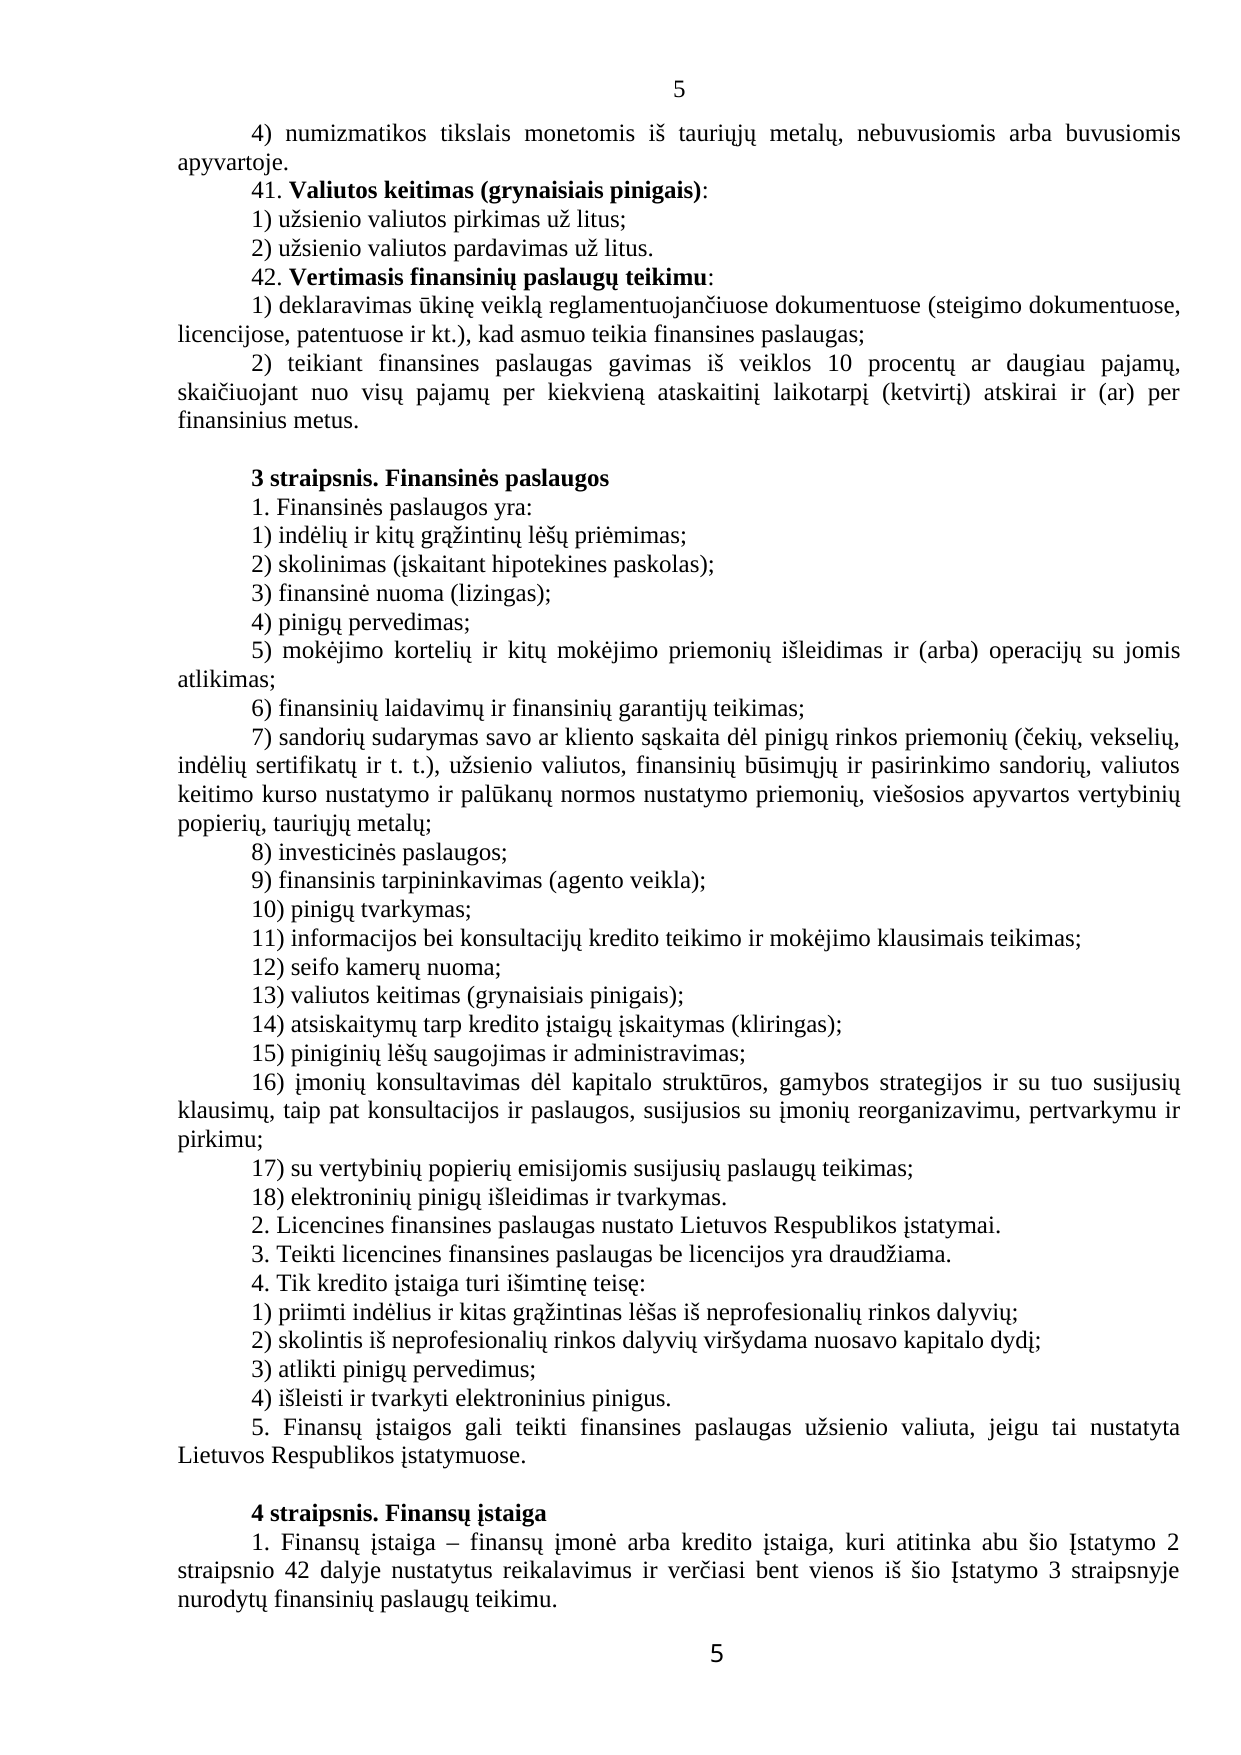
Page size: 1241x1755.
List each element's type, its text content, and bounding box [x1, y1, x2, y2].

text 3) atlikti pinigų pervedimus; [177, 1354, 1181, 1383]
text 3) finansinė nuoma (lizingas); [177, 578, 1181, 607]
text 9) finansinis tarpininkavimas (agento veikla); [177, 866, 1181, 894]
text 1) užsienio valiutos pirkimas už litus; [177, 204, 1181, 233]
text 6) finansinių laidavimų ir finansinių garantijų teikimas; [177, 693, 1181, 722]
text 4. Tik kredito įstaiga turi išimtinę teisę: [177, 1268, 1181, 1297]
text 8) investicinės paslaugos; [177, 837, 1181, 866]
text 2. Licencines finansines paslaugas nustato Lietuvos Respublikos įstatymai. [177, 1211, 1181, 1239]
text 1) deklaravimas ūkinę veiklą reglamentuojančiuose dokumentuose (steigimo dokumentuose, licencijose, patentuose ir kt.), kad asmuo teikia finansines paslaugas; [177, 291, 1181, 348]
text 1) indėlių ir kitų grąžintinų lėšų priėmimas; [177, 521, 1181, 549]
text 4 straipsnis. Finansų įstaiga [177, 1498, 1181, 1527]
text 1. Finansinės paslaugos yra: [177, 492, 1181, 521]
text 18) elektroninių pinigų išleidimas ir tvarkymas. [177, 1182, 1181, 1211]
text 16) įmonių konsultavimas dėl kapitalo struktūros, gamybos strategijos ir su tuo susijusių klausimų, taip pat konsultacijos ir paslaugos, susijusios su įmonių reorganizavimu, pertvarkymu ir pirkimu; [177, 1067, 1181, 1153]
text 5) mokėjimo kortelių ir kitų mokėjimo priemonių išleidimas ir (arba) operacijų su jomis atlikimas; [177, 636, 1181, 693]
text 1) priimti indėlius ir kitas grąžintinas lėšas iš neprofesionalių rinkos dalyvių; [177, 1297, 1181, 1326]
text 41. Valiutos keitimas (grynaisiais pinigais): [177, 176, 1181, 204]
text 2) užsienio valiutos pardavimas už litus. [177, 233, 1181, 262]
text 5. Finansų įstaigos gali teikti finansines paslaugas užsienio valiuta, jeigu tai nustatyta Lietuvos Respublikos įstatymuose. [177, 1412, 1181, 1469]
text 13) valiutos keitimas (grynaisiais pinigais); [177, 981, 1181, 1009]
text 12) seifo kamerų nuoma; [177, 952, 1181, 981]
text 7) sandorių sudarymas savo ar kliento sąskaita dėl pinigų rinkos priemonių (čekių, vekselių, indėlių sertifikatų ir t. t.), užsienio valiutos, finansinių būsimųjų ir pasirinkimo sandorių, valiutos keitimo kurso nustatymo ir palūkanų normos nustatymo priemonių, viešosios apyvartos vertybinių popierių, tauriųjų metalų; [177, 722, 1181, 837]
text 15) piniginių lėšų saugojimas ir administravimas; [177, 1038, 1181, 1067]
text 10) pinigų tvarkymas; [177, 894, 1181, 923]
text 4) numizmatikos tikslais monetomis iš tauriųjų metalų, nebuvusiomis arba buvusiomis apyvartoje. [177, 118, 1181, 176]
text 2) teikiant finansines paslaugas gavimas iš veiklos 10 procentų ar daugiau pajamų, skaičiuojant nuo visų pajamų per kiekvieną ataskaitinį laikotarpį (ketvirtį) atskirai ir (ar) per finansinius metus. [177, 348, 1181, 434]
text 42. Vertimasis finansinių paslaugų teikimu: [177, 262, 1181, 291]
text 3 straipsnis. Finansinės paslaugos [177, 463, 1181, 492]
text 4) išleisti ir tvarkyti elektroninius pinigus. [177, 1383, 1181, 1412]
text 3. Teikti licencines finansines paslaugas be licencijos yra draudžiama. [177, 1239, 1181, 1268]
text 2) skolintis iš neprofesionalių rinkos dalyvių viršydama nuosavo kapitalo dydį; [177, 1326, 1181, 1354]
text 14) atsiskaitymų tarp kredito įstaigų įskaitymas (kliringas); [177, 1009, 1181, 1038]
text 11) informacijos bei konsultacijų kredito teikimo ir mokėjimo klausimais teikimas; [177, 923, 1181, 952]
text 1. Finansų įstaiga – finansų įmonė arba kredito įstaiga, kuri atitinka abu šio Įstatymo 2 straipsnio 42 dalyje nustatytus reikalavimus ir verčiasi bent vienos iš šio Įstatymo 3 straipsnyje nurodytų finansinių paslaugų teikimu. [177, 1527, 1181, 1613]
text 17) su vertybinių popierių emisijomis susijusių paslaugų teikimas; [177, 1153, 1181, 1182]
text 4) pinigų pervedimas; [177, 607, 1181, 636]
text 2) skolinimas (įskaitant hipotekines paskolas); [177, 549, 1181, 578]
